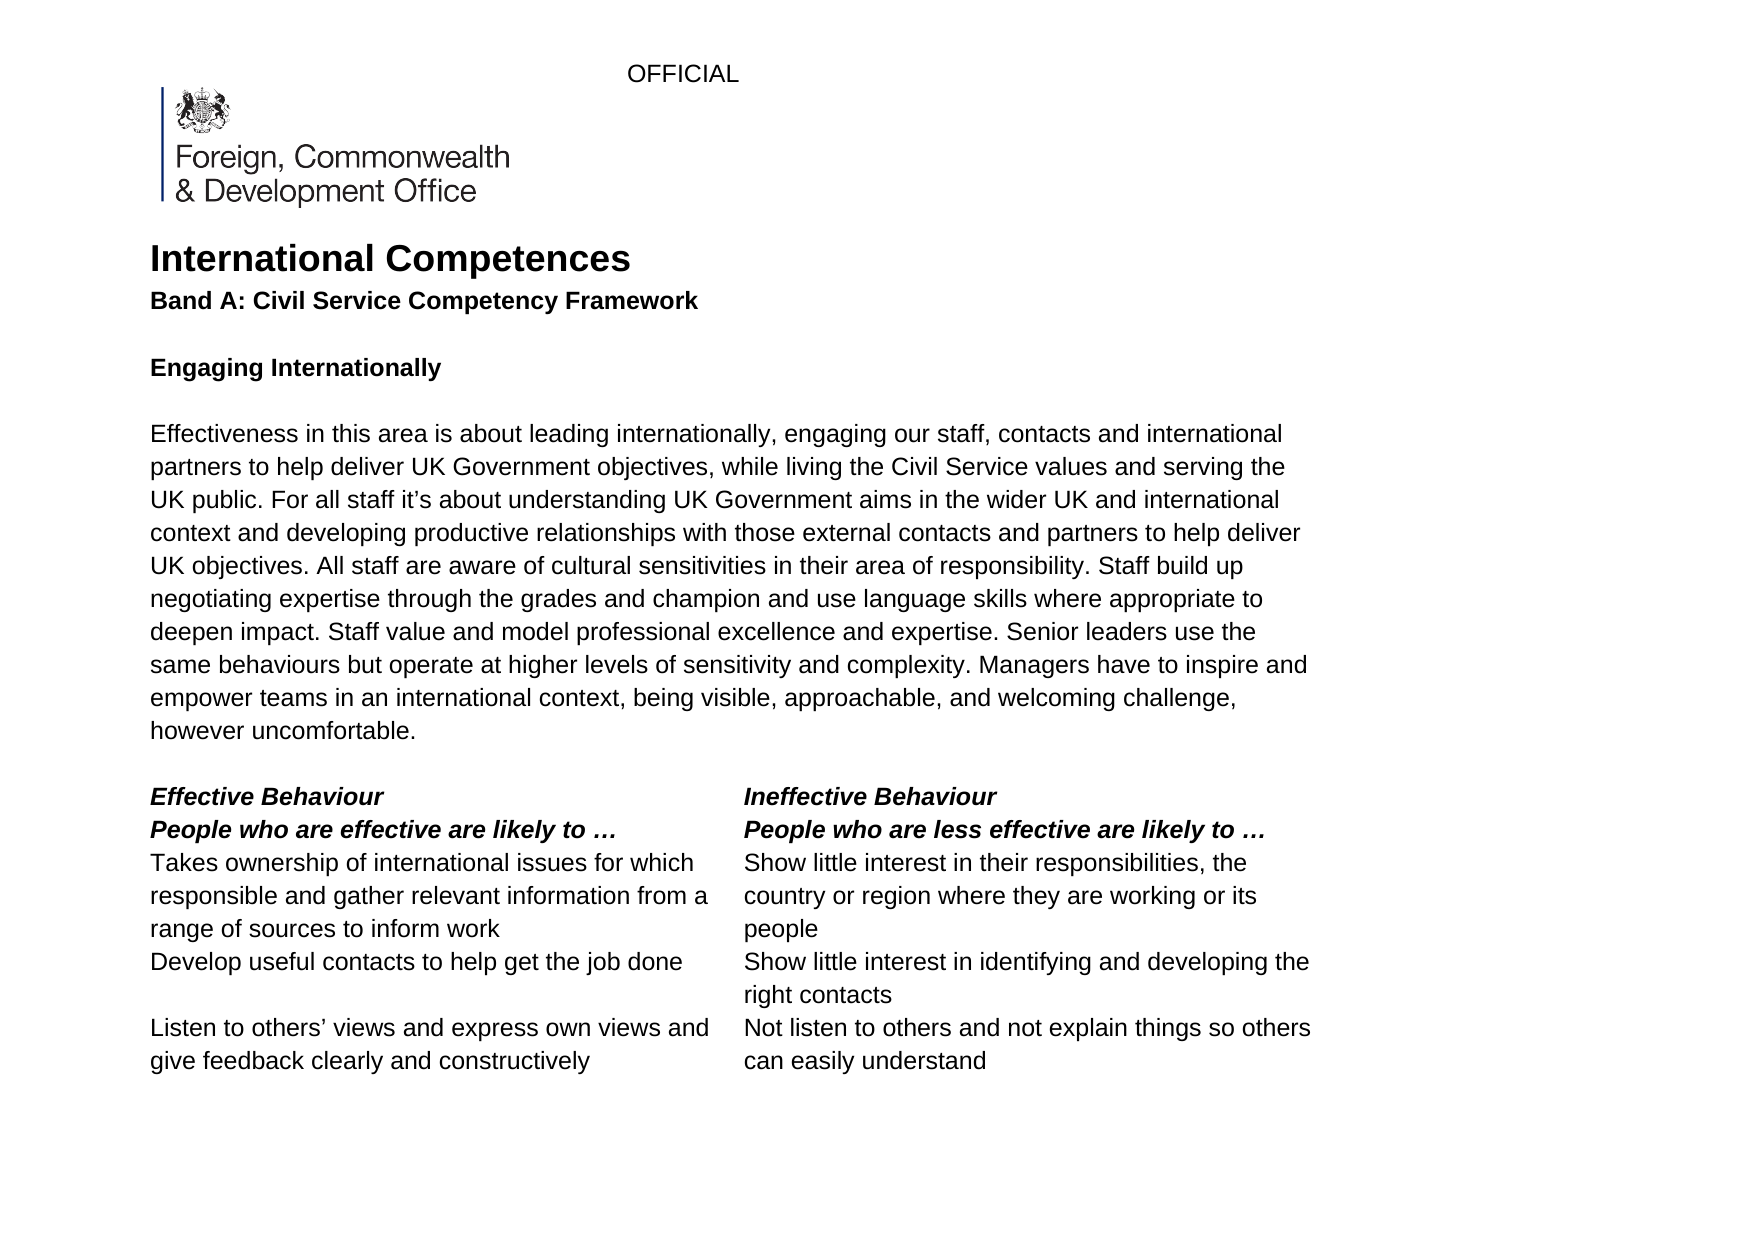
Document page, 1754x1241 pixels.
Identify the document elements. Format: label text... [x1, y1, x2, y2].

table_cell Effective Behaviour People who are effective are likely to … [139, 782, 732, 848]
table_cell Show little interest in their responsibilities, the country or region where they are working or its people [732, 848, 1326, 947]
table_cell Ineffective Behaviour People who are less effective are likely to … [732, 782, 1326, 848]
text International Competences [150, 237, 1604, 280]
table_cell Listen to others’ views and express own views and give feedback clearly and constructively [139, 1013, 732, 1079]
table_header Engaging Internationally Effectiveness in this area is about leading internationally, engaging our staff, contacts and international partners to help deliver UK Government objectives, while living the Civil Service values and serving the UK public. For all staff it’s about understanding UK Government aims in the wider UK and international context and developing productive relationships with those external contacts and partners to help deliver UK objectives. All staff are aware of cultural sensitivities in their area of responsibility. Staff build up negotiating expertise through the grades and champion and use language skills where appropriate to deepen impact. Staff value and model professional excellence and expertise. Senior leaders use the same behaviours but operate at higher levels of sensitivity and complexity. Managers have to inspire and empower teams in an international context, being visible, approachable, and welcoming challenge, however uncomfortable. [139, 320, 1326, 782]
table_cell Not listen to others and not explain things so others can easily understand [732, 1013, 1326, 1079]
table_cell Takes ownership of international issues for which responsible and gather relevant information from a range of sources to inform work [139, 848, 732, 947]
table_cell Develop useful contacts to help get the job done [139, 947, 732, 1013]
table_cell Show little interest in identifying and developing the right contacts [732, 947, 1326, 1013]
text Band A: Civil Service Competency Framework [150, 286, 1604, 315]
